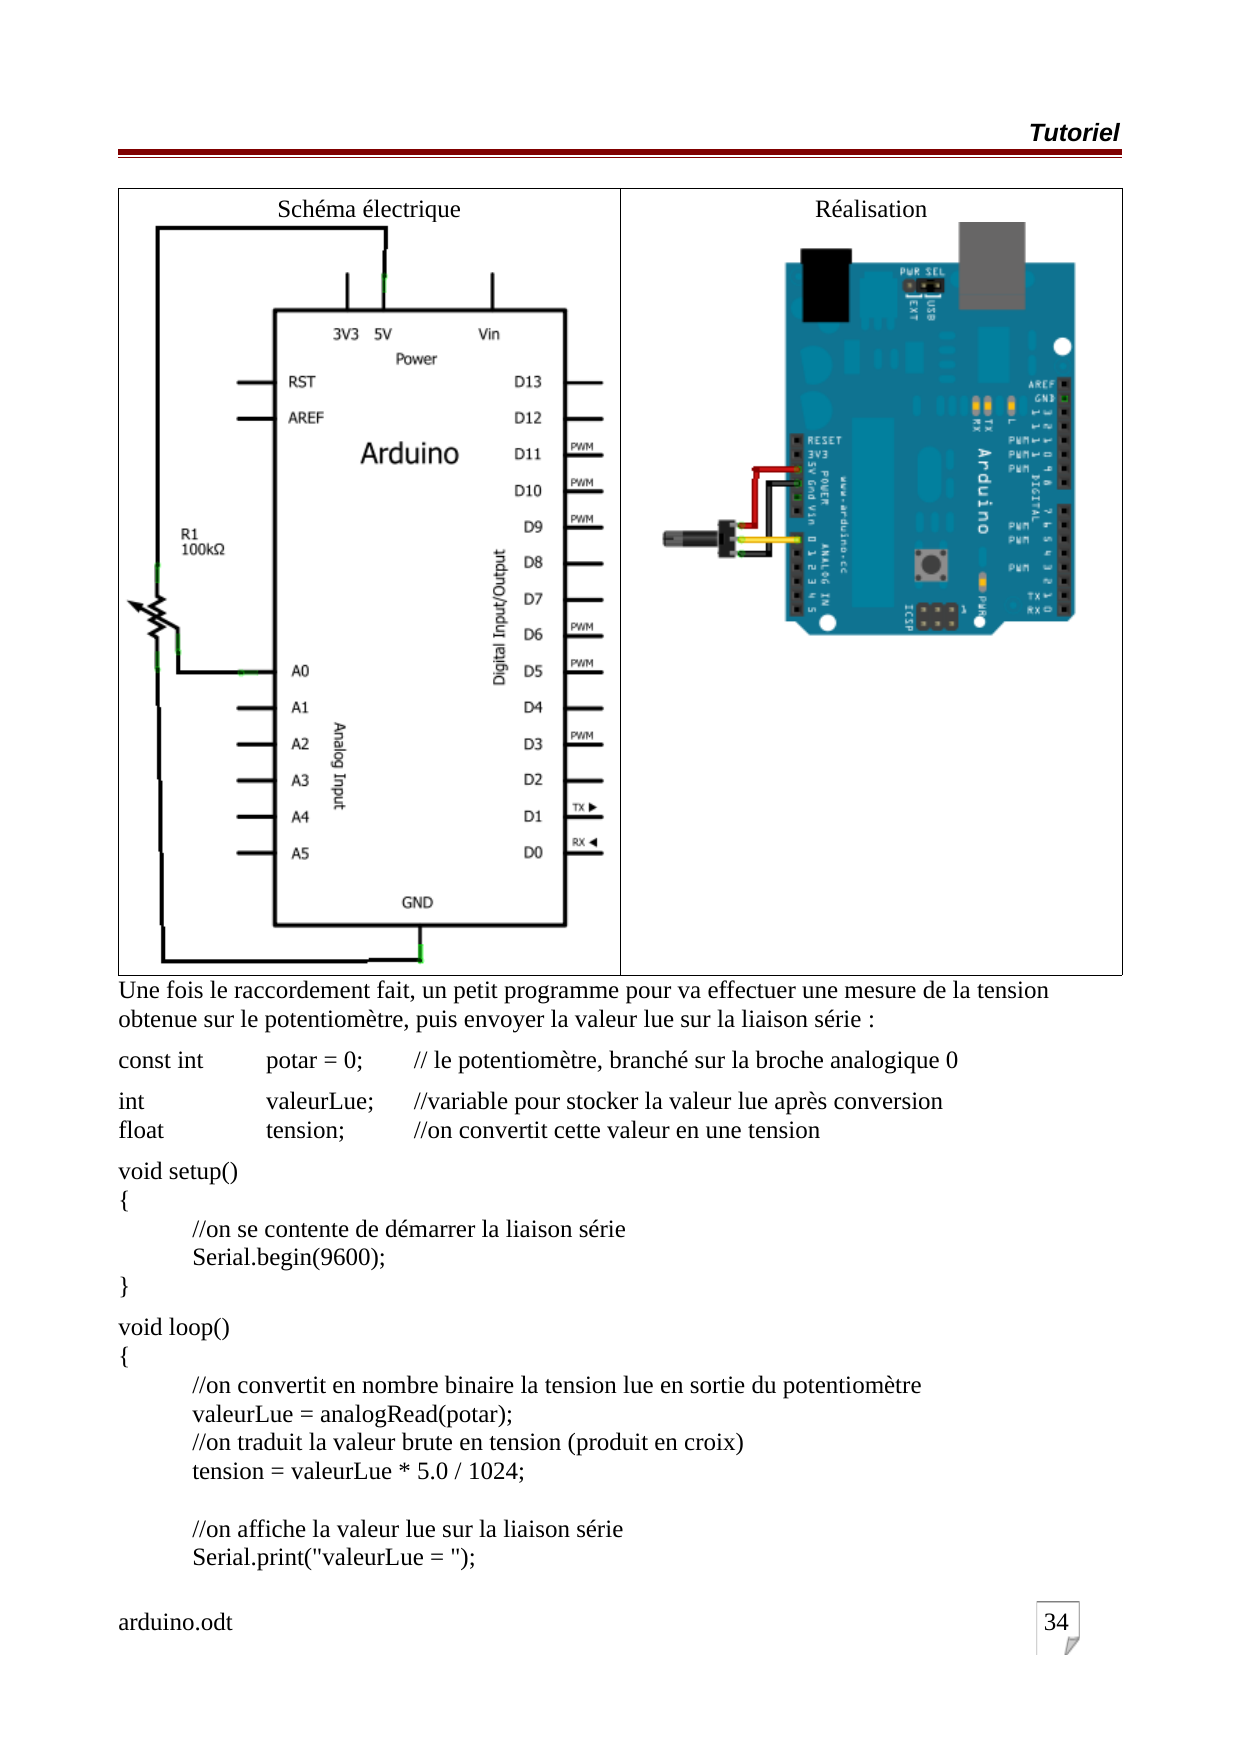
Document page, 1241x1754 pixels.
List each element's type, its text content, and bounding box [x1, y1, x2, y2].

text float tension; //on convertit cette valeur en une tension [118, 1115, 1122, 1144]
text //on se contente de démarrer la liaison série [118, 1214, 1122, 1242]
text { [118, 1185, 1122, 1214]
text //on traduit la valeur brute en tension (produit en croix) [118, 1427, 1122, 1456]
picture [655, 222, 1087, 642]
text void setup() [118, 1156, 1122, 1185]
picture [123, 222, 615, 969]
text valeurLue = analogRead(potar); [118, 1399, 1122, 1427]
table_header Schéma électrique [119, 189, 620, 975]
text Une fois le raccordement fait, un petit programme pour va effectuer une mesure de la tension obtenue sur le potentiomètre, puis envoyer la valeur lue sur la liaison série : [118, 976, 1122, 1032]
text void loop() [118, 1312, 1122, 1341]
text //on affiche la valeur lue sur la liaison série [118, 1514, 1122, 1542]
table_header Réalisation [621, 189, 1122, 975]
text } [118, 1271, 1122, 1300]
text Serial.begin(9600); [118, 1242, 1122, 1271]
text Serial.print("valeurLue = "); [118, 1542, 1122, 1571]
text { [118, 1341, 1122, 1370]
text tension = valeurLue * 5.0 / 1024; [118, 1456, 1122, 1485]
text //on convertit en nombre binaire la tension lue en sortie du potentiomètre [118, 1370, 1122, 1399]
text int valeurLue; //variable pour stocker la valeur lue après conversion [118, 1086, 1122, 1115]
text const int potar = 0; // le potentiomètre, branché sur la broche analogique 0 [118, 1045, 1122, 1074]
